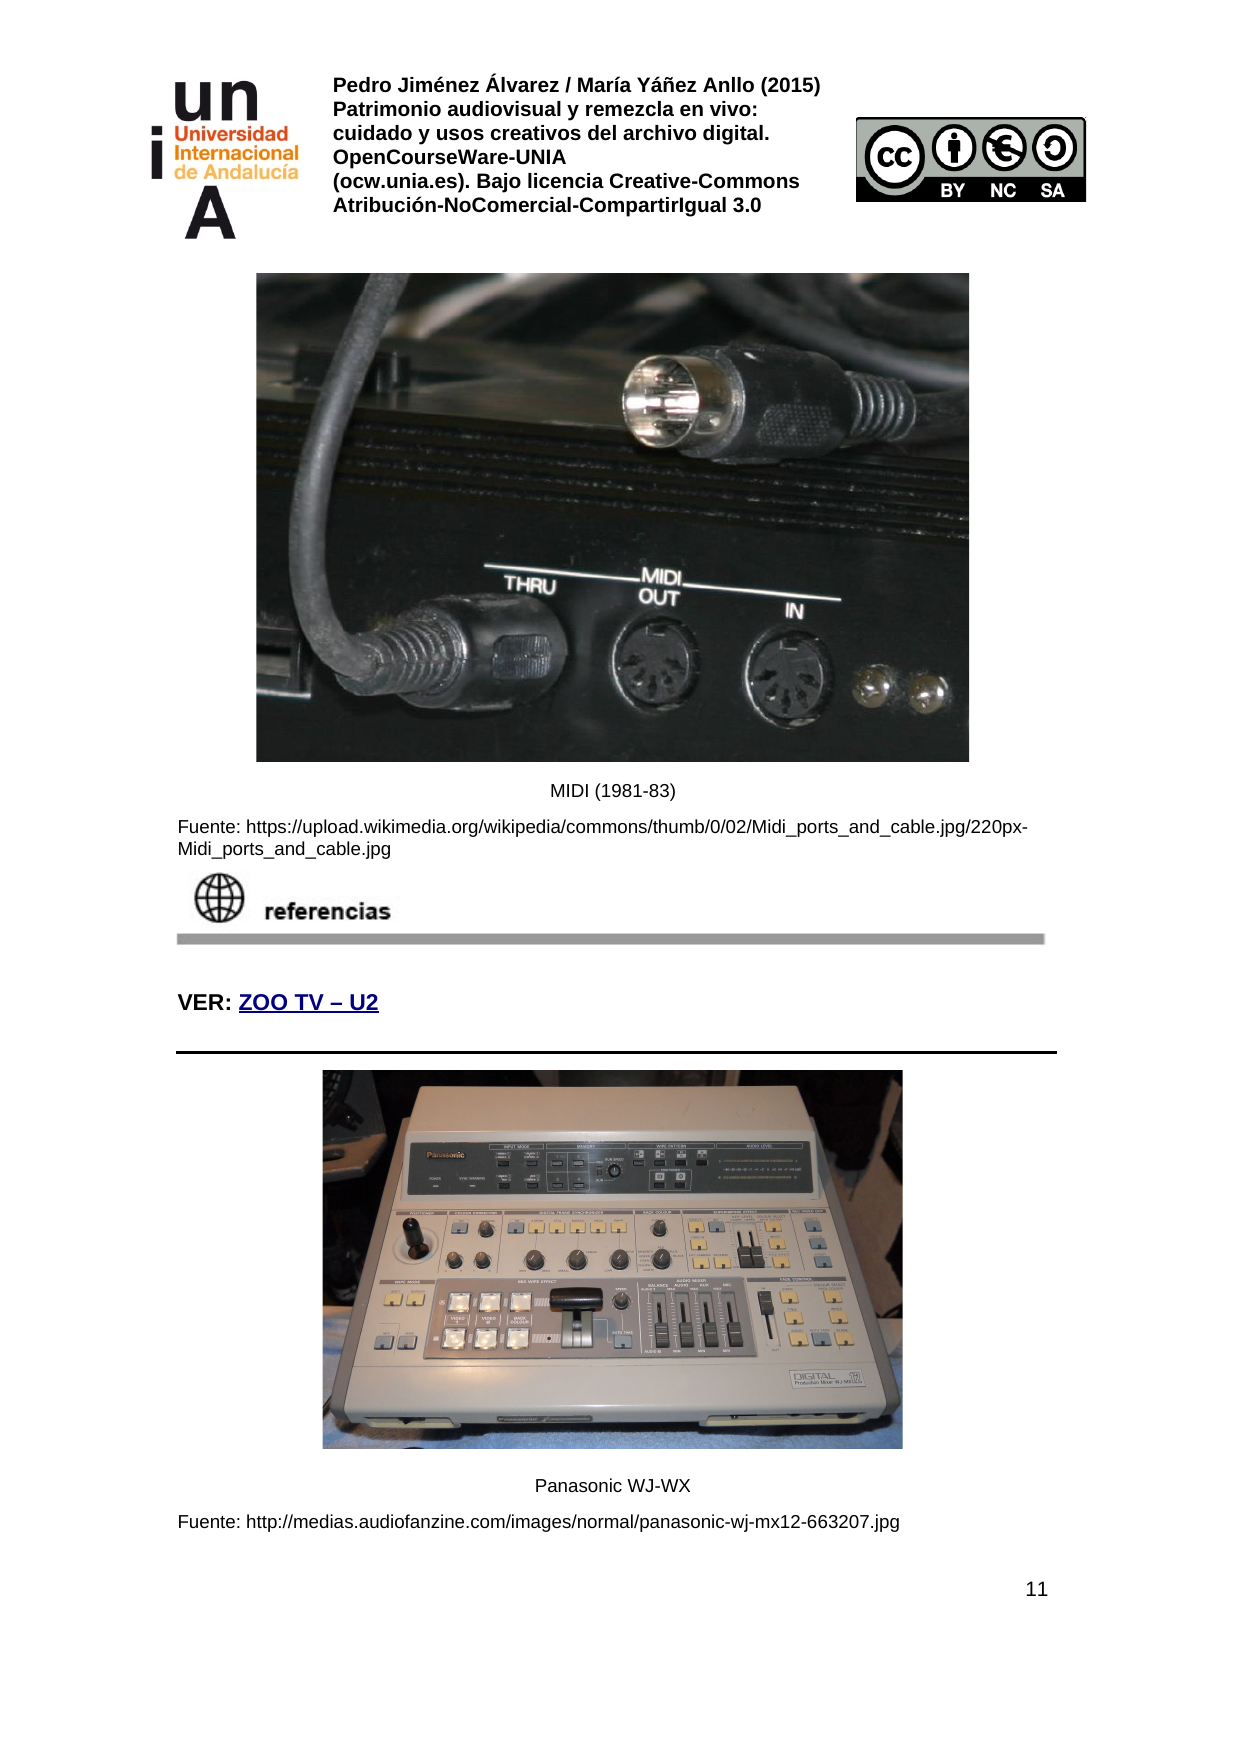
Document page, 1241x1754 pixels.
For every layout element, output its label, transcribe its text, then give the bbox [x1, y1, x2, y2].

picture [322, 1070, 903, 1449]
text Fuente: https://upload.wikimedia.org/wikipedia/commons/thumb/0/02/Midi_ports_and_cable.jpg/220px-Midi_ports_and_cable.jpg [177, 816, 1048, 859]
picture [176, 871, 1047, 948]
picture [256, 273, 970, 762]
text VER: ZOO TV – U2 [177, 989, 1048, 1015]
text Fuente: http://medias.audiofanzine.com/images/normal/panasonic-wj-mx12-663207.jpg [177, 1511, 1048, 1533]
picture [148, 77, 303, 242]
text Panasonic WJ-WX [177, 1475, 1048, 1497]
text MIDI (1981-83) [177, 780, 1048, 802]
